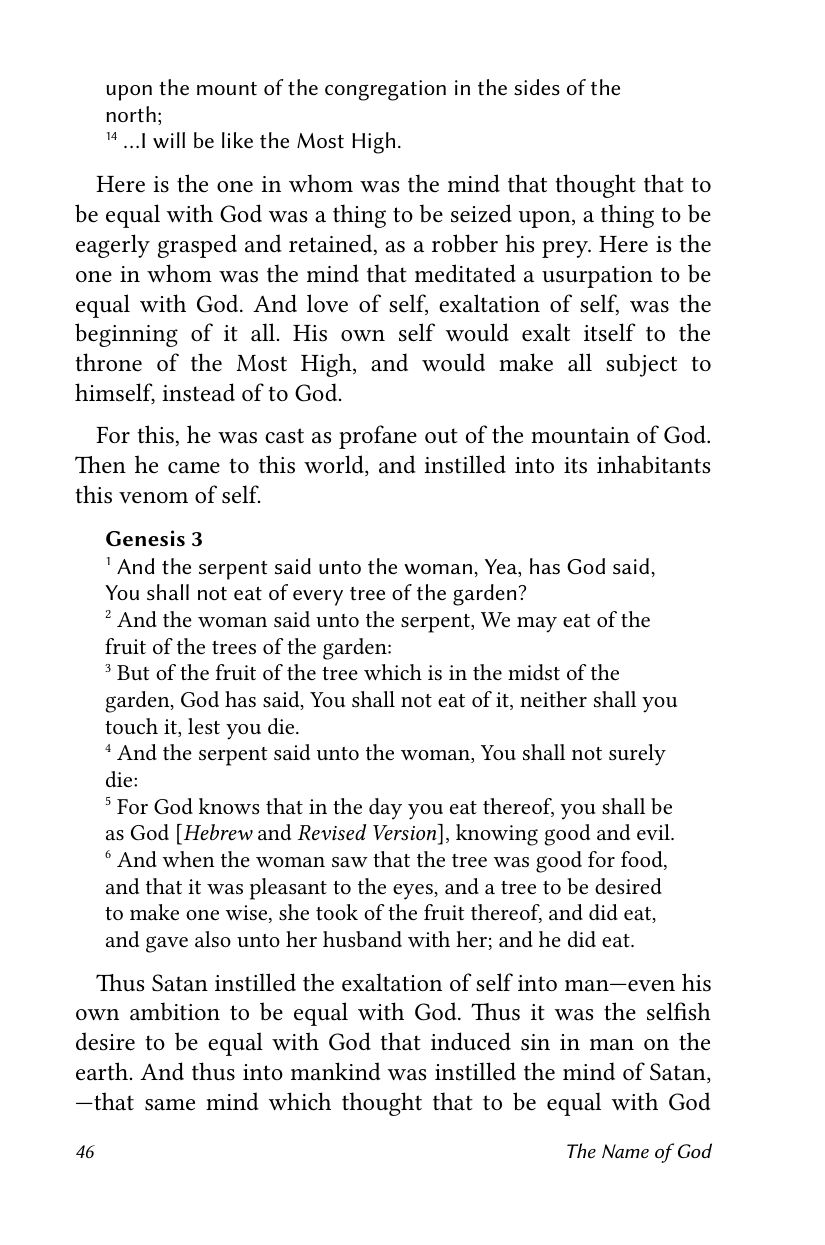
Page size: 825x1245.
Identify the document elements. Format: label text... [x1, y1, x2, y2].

text 2 And the woman said unto the serpent, We may eat of the fruit of the trees of the garden: [105, 607, 682, 660]
text Here is the one in whom was the mind that thought that to be equal with God was a thing to be seized upon, a thing to be eagerly grasped and retained, as a robber his prey. Here is the one in whom was the mind that meditated a usurpation to be equal with God. And love of self, exaltation of self, was the beginning of it all. His own self would exalt itself to the throne of the Most High, and would make all subject to himself, instead of to God. [75, 170, 712, 408]
text 4 And the serpent said unto the woman, You shall not surely die: [105, 740, 682, 793]
text upon the mount of the congregation in the sides of the north; [105, 75, 682, 128]
text Thus Satan instilled the exaltation of self into man—even his own ambition to be equal with God. Thus it was the selfish desire to be equal with God that induced sin in man on the earth. And thus into mankind was instilled the mind of Satan,—that same mind which thought that to be equal with God [75, 968, 712, 1117]
text 1 And the serpent said unto the woman, Yea, has God said, You shall not eat of every tree of the garden? [105, 553, 682, 606]
text 6 And when the woman saw that the tree was good for food, and that it was pleasant to the eyes, and a tree to be desired to make one wise, she took of the fruit thereof, and did eat, and gave also unto her husband with her; and he did eat. [105, 847, 682, 953]
text 14 ...I will be like the Most High. [105, 128, 682, 154]
text For this, he was cast as profane out of the mountain of God. Then he came to this world, and instilled into its inhabitants this venom of self. [75, 421, 712, 509]
text 3 But of the fruit of the tree which is in the midst of the garden, God has said, You shall not eat of it, neither shall you touch it, lest you die. [105, 660, 682, 740]
text Genesis 3 [105, 526, 712, 552]
text 5 For God knows that in the day you eat thereof, you shall be as God [Hebrew and Revised Version], knowing good and evil. [105, 793, 682, 846]
